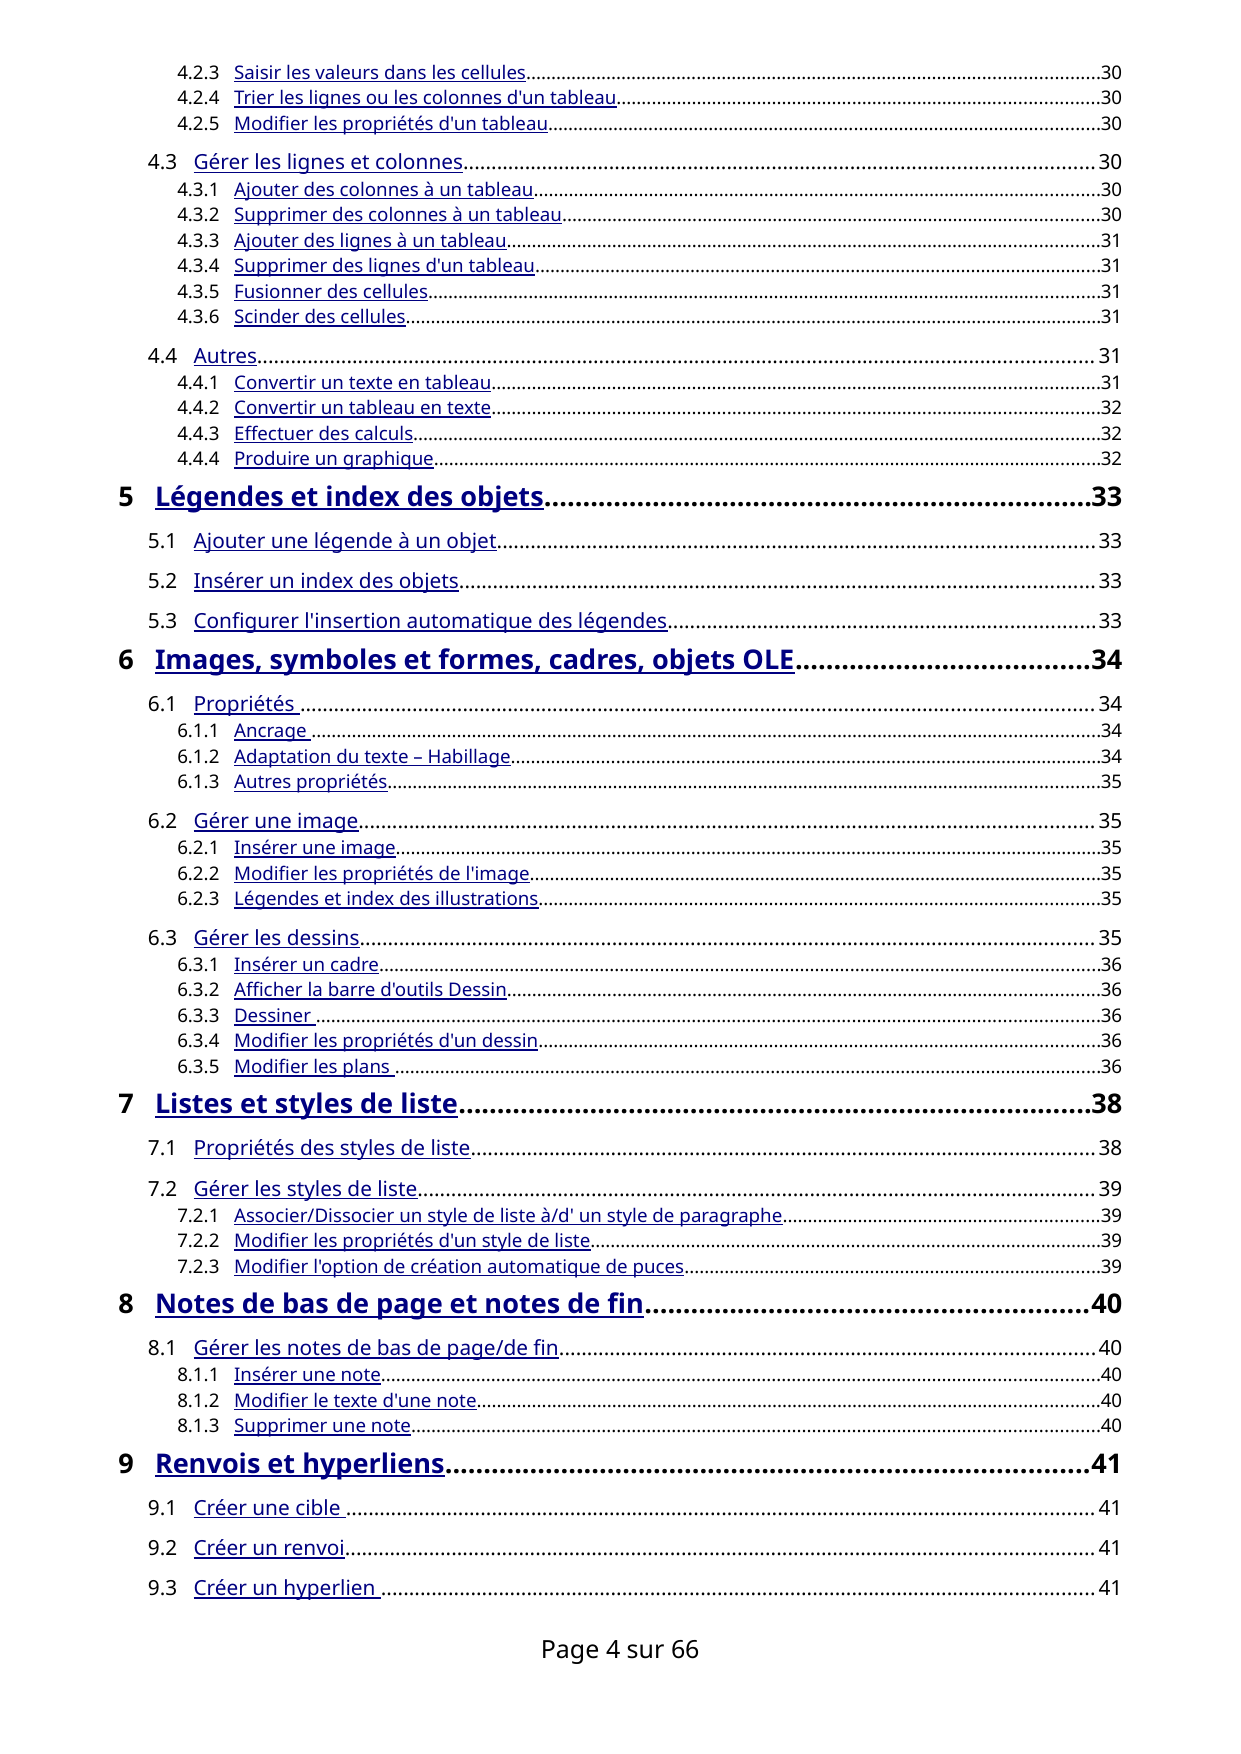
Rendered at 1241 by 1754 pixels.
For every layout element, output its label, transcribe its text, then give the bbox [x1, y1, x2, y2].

text 9 Renvois et hyperliens 41 [118, 1444, 1122, 1481]
text 4.3.2 Supprimer des colonnes à un tableau 30 [177, 201, 1122, 227]
text 5 Légendes et index des objets 33 [118, 477, 1122, 514]
text 6.2.3 Légendes et index des illustrations 35 [177, 886, 1122, 911]
text 6.1.2 Adaptation du texte – Habillage 34 [177, 743, 1122, 769]
text 8.1.2 Modifier le texte d'une note 40 [177, 1387, 1122, 1413]
text 6.3.4 Modifier les propriétés d'un dessin 36 [177, 1028, 1122, 1053]
text 4.3.5 Fusionner des cellules 31 [177, 278, 1122, 303]
text 6.3.2 Afficher la barre d'outils Dessin 36 [177, 977, 1122, 1002]
text 6.1 Propriétés 34 [148, 689, 1122, 718]
text 6.2.2 Modifier les propriétés de l'image 35 [177, 860, 1122, 886]
text 9.1 Créer une cible 41 [148, 1493, 1122, 1521]
text 6.2 Gérer une image 35 [148, 806, 1122, 834]
text 6 Images, symboles et formes, cadres, objets OLE 34 [118, 641, 1122, 677]
text 9.3 Créer un hyperlien 41 [148, 1573, 1122, 1602]
text 4.4.1 Convertir un texte en tableau 31 [177, 369, 1122, 395]
text 7 Listes et styles de liste 38 [118, 1085, 1122, 1122]
text 8 Notes de bas de page et notes de fin 40 [118, 1284, 1122, 1321]
text 7.2 Gérer les styles de liste 39 [148, 1174, 1122, 1202]
text 4.3.3 Ajouter des lignes à un tableau 31 [177, 227, 1122, 252]
text 4.3 Gérer les lignes et colonnes 30 [148, 147, 1122, 176]
text 5.1 Ajouter une légende à un objet 33 [148, 526, 1122, 554]
text 6.3.5 Modifier les plans 36 [177, 1053, 1122, 1079]
text 8.1.3 Supprimer une note 40 [177, 1413, 1122, 1438]
text 4.4.4 Produire un graphique 32 [177, 446, 1122, 471]
text 7.2.2 Modifier les propriétés d'un style de liste 39 [177, 1228, 1122, 1253]
text 4.4 Autres 31 [148, 341, 1122, 369]
text 5.2 Insérer un index des objets 33 [148, 566, 1122, 594]
text 8.1 Gérer les notes de bas de page/de fin 40 [148, 1333, 1122, 1362]
text 4.2.4 Trier les lignes ou les colonnes d'un tableau 30 [177, 84, 1122, 110]
text 4.3.6 Scinder des cellules 31 [177, 303, 1122, 329]
text 5.3 Configurer l'insertion automatique des légendes 33 [148, 606, 1122, 635]
text 4.4.3 Effectuer des calculs 32 [177, 420, 1122, 446]
text 4.3.4 Supprimer des lignes d'un tableau 31 [177, 252, 1122, 278]
text 4.4.2 Convertir un tableau en texte 32 [177, 395, 1122, 420]
text 6.1.3 Autres propriétés 35 [177, 769, 1122, 794]
text 6.3 Gérer les dessins 35 [148, 923, 1122, 951]
text 9.2 Créer un renvoi 41 [148, 1533, 1122, 1561]
text 8.1.1 Insérer une note 40 [177, 1362, 1122, 1387]
text 4.2.5 Modifier les propriétés d'un tableau 30 [177, 110, 1122, 136]
text 6.3.3 Dessiner 36 [177, 1002, 1122, 1028]
text 4.3.1 Ajouter des colonnes à un tableau 30 [177, 176, 1122, 201]
text 7.2.3 Modifier l'option de création automatique de puces 39 [177, 1253, 1122, 1279]
text 6.2.1 Insérer une image 35 [177, 834, 1122, 860]
text 7.2.1 Associer/Dissocier un style de liste à/d' un style de paragraphe 39 [177, 1202, 1122, 1228]
text 6.1.1 Ancrage 34 [177, 718, 1122, 743]
text 4.2.3 Saisir les valeurs dans les cellules 30 [177, 59, 1122, 84]
text 6.3.1 Insérer un cadre 36 [177, 951, 1122, 977]
text 7.1 Propriétés des styles de liste 38 [148, 1133, 1122, 1162]
